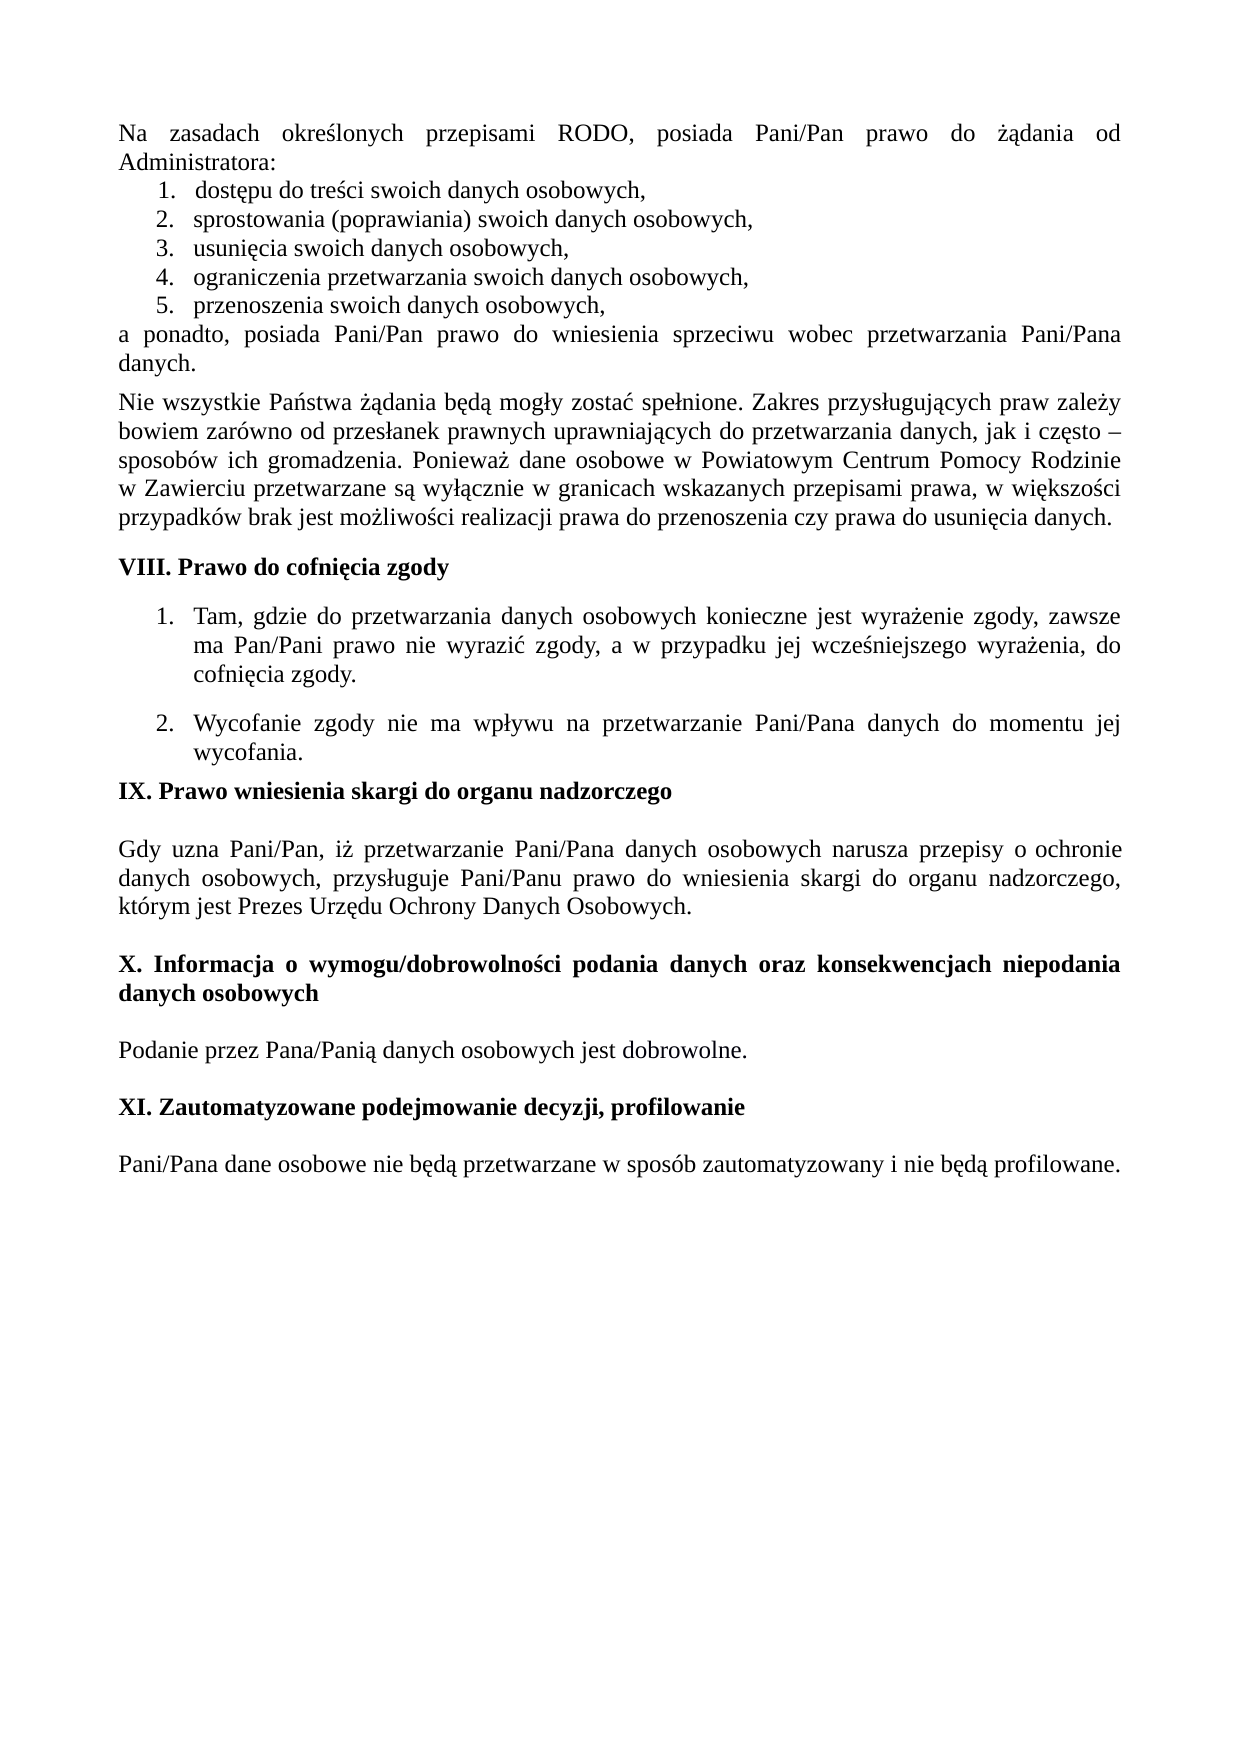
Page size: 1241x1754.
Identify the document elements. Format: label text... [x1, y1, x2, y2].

list Na zasadach określonych przepisami RODO, posiada Pani/Pan prawo do żądania od Administratora: [118, 118, 1122, 176]
text Gdy uzna Pani/Pan, iż przetwarzanie Pani/Pana danych osobowych narusza przepisy o ochronie danych osobowych, przysługuje Pani/Panu prawo do wniesienia skargi do organu nadzorczego, którym jest Prezes Urzędu Ochrony Danych Osobowych. [118, 834, 1122, 920]
text X. Informacja o wymogu/dobrowolności podania danych oraz konsekwencjach niepodania danych osobowych [118, 949, 1122, 1006]
list 2. sprostowania (poprawiania) swoich danych osobowych, [118, 204, 1122, 233]
text Nie wszystkie Państwa żądania będą mogły zostać spełnione. Zakres przysługujących praw zależy bowiem zarówno od przesłanek prawnych uprawniających do przetwarzania danych, jak i często – sposobów ich gromadzenia. Ponieważ dane osobowe w Powiatowym Centrum Pomocy Rodzinie w Zawierciu przetwarzane są wyłącznie w granicach wskazanych przepisami prawa, w większości przypadków brak jest możliwości realizacji prawa do przenoszenia czy prawa do usunięcia danych. [118, 387, 1122, 531]
text XI. Zautomatyzowane podejmowanie decyzji, profilowanie [118, 1092, 1122, 1121]
list Wycofanie zgody nie ma wpływu na przetwarzanie Pani/Pana danych do momentu jej wycofania. [156, 708, 1122, 766]
text Pani/Pana dane osobowe nie będą przetwarzane w sposób zautomatyzowany i nie będą profilowane. [118, 1149, 1122, 1178]
text a ponadto, posiada Pani/Pan prawo do wniesienia sprzeciwu wobec przetwarzania Pani/Pana danych. [118, 319, 1122, 377]
list Tam, gdzie do przetwarzania danych osobowych konieczne jest wyrażenie zgody, zawsze ma Pan/Pani prawo nie wyrazić zgody, a w przypadku jej wcześniejszego wyrażenia, do cofnięcia zgody. [156, 601, 1122, 688]
list 5. przenoszenia swoich danych osobowych, [118, 291, 1122, 319]
list 1. dostępu do treści swoich danych osobowych, [157, 176, 1122, 204]
list 3. usunięcia swoich danych osobowych, [118, 233, 1122, 262]
text Podanie przez Pana/Panią danych osobowych jest dobrowolne. [118, 1035, 1122, 1064]
list 4. ograniczenia przetwarzania swoich danych osobowych, [118, 262, 1122, 291]
text VIII. Prawo do cofnięcia zgody [118, 552, 1122, 581]
text IX. Prawo wniesienia skargi do organu nadzorczego [118, 776, 1122, 805]
